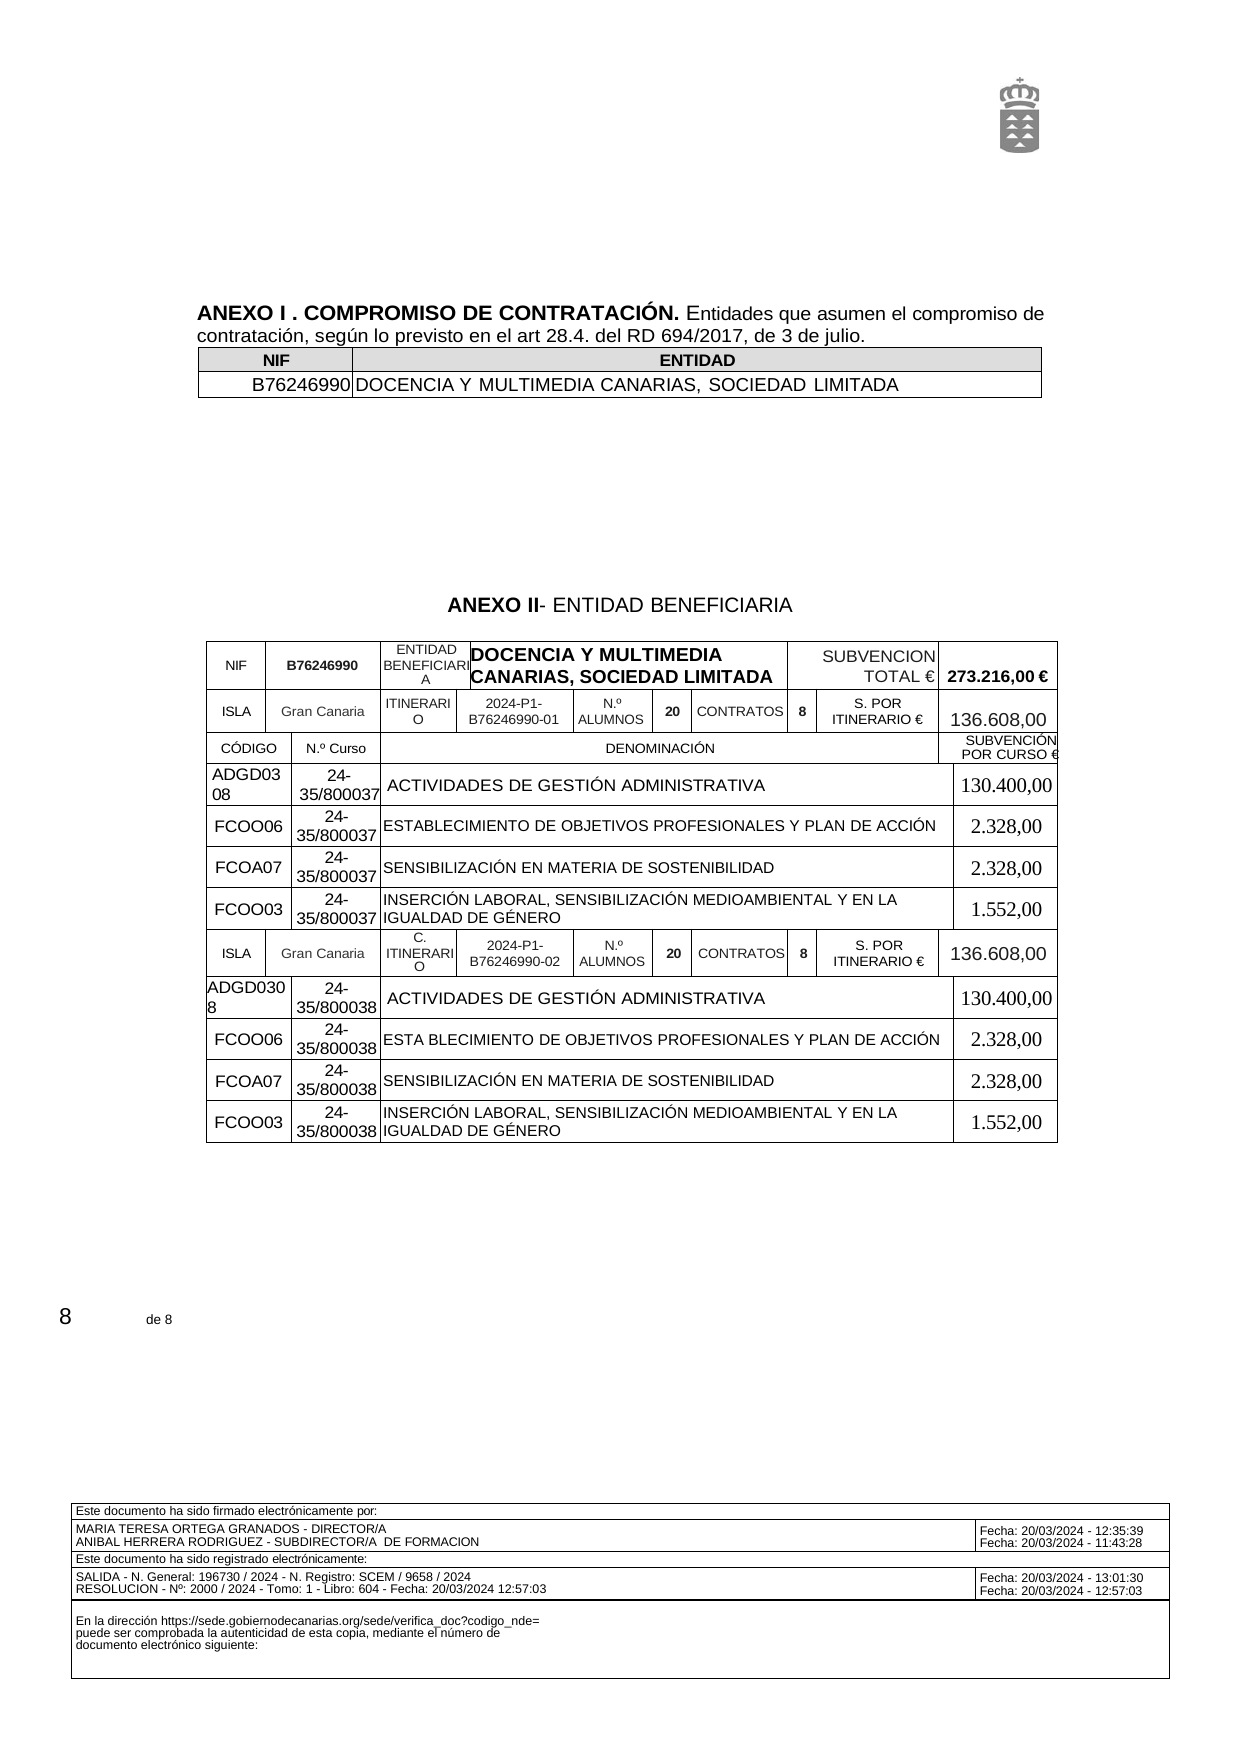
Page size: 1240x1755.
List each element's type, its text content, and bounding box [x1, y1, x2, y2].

table_cell ITINERARI O [381, 690, 456, 732]
table_cell FCOO06 [207, 1019, 291, 1059]
table_cell 1.552,00 [954, 888, 1057, 929]
table_cell ADGD030 8 [207, 977, 291, 1018]
text ANEXO I . COMPROMISO DE CONTRATACIÓN. Entidades que asumen el compromiso de contratación, según lo previsto en el art 28.4. del RD 694/2017, de 3 de julio. [197, 301, 1087, 347]
table_cell 20 [653, 930, 691, 976]
table_cell DENOMINACIÓN [381, 733, 938, 763]
table_cell 24- 35/800037 [292, 847, 380, 887]
table_cell ESTA BLECIMIENTO DE OBJETIVOS PROFESIONALES Y PLAN DE ACCIÓN [381, 1019, 953, 1059]
table_cell Gran Canaria [266, 690, 380, 732]
table_cell 2.328,00 [954, 847, 1057, 887]
table_cell 136.608,00 [939, 690, 1057, 732]
table_cell FCOA07 [207, 1060, 291, 1100]
table_cell N.º ALUMNOS [574, 930, 652, 976]
table_header DOCENCIA Y MULTIMEDIA CANARIAS, SOCIEDAD LIMITADA [471, 642, 787, 688]
table_cell 130.400,00 [954, 977, 1057, 1018]
table_cell FCOO03 [207, 1101, 291, 1142]
table_cell SENSIBILIZACIÓN EN MATERIA DE SOSTENIBILIDAD [381, 1060, 953, 1100]
table_cell Gran Canaria [266, 930, 380, 976]
table_header B76246990 [266, 642, 380, 688]
table_cell N.º ALUMNOS [574, 690, 652, 732]
table_cell ESTABLECIMIENTO DE OBJETIVOS PROFESIONALES Y PLAN DE ACCIÓN [381, 806, 953, 846]
table_cell 8 [788, 690, 816, 732]
table_cell 24- 35/800038 [292, 1019, 380, 1059]
table_cell 2.328,00 [954, 1019, 1057, 1059]
table_cell 1.552,00 [954, 1101, 1057, 1142]
table_cell FCOO03 [207, 888, 291, 929]
table_cell En la dirección https://sede.gobiernodecanarias.org/sede/verifica_doc?codigo_nde= puede ser comprobada la autenticidad de esta copia, mediante el número de documento electrónico siguiente: [72, 1601, 1169, 1678]
table_cell S. POR ITINERARIO € [817, 930, 938, 976]
table_cell 24- 35/800038 [292, 1101, 380, 1142]
table_cell N.º Curso [292, 733, 380, 763]
table_cell 24- 35/800037 [292, 806, 380, 846]
table_header NIF [199, 348, 352, 371]
table_cell 2024-P1- B76246990-01 [457, 690, 573, 732]
table_cell Fecha: 20/03/2024 - 13:01:30 Fecha: 20/03/2024 - 12:57:03 [976, 1568, 1169, 1599]
table_cell ISLA [207, 690, 265, 732]
table_cell DOCENCIA Y MULTIMEDIA CANARIAS, SOCIEDAD LIMITADA [353, 372, 1041, 397]
table_cell CÓDIGO [207, 733, 291, 763]
table_cell Este documento ha sido registrado electrónicamente: [72, 1552, 1169, 1567]
table_cell 24- 35/800037 [292, 764, 380, 804]
table_cell 20 [653, 690, 691, 732]
table_cell FCOA07 [207, 847, 291, 887]
list de 8 [59, 1303, 1043, 1329]
table_cell CONTRATOS [692, 930, 787, 976]
table_header Este documento ha sido firmado electrónicamente por: [72, 1504, 975, 1519]
table_cell Fecha: 20/03/2024 - 12:35:39 Fecha: 20/03/2024 - 11:43:28 [976, 1520, 1169, 1551]
table_cell FCOO06 [207, 806, 291, 846]
table_cell B76246990 [199, 372, 352, 397]
table_header SUBVENCION TOTAL € [788, 642, 938, 688]
table_cell 24- 35/800038 [292, 977, 380, 1018]
table_cell 136.608,00 [939, 930, 1057, 976]
table_cell SALIDA - N. General: 196730 / 2024 - N. Registro: SCEM / 9658 / 2024 RESOLUCION - Nº: 2000 / 2024 - Tomo: 1 - Libro: 604 - Fecha: 20/03/2024 12:57:03 [72, 1568, 975, 1599]
table_cell 130.400,00 [954, 764, 1057, 804]
table_cell 2.328,00 [954, 1060, 1057, 1100]
table_cell SUBVENCIÓN POR CURSO € [939, 733, 1057, 763]
table_cell INSERCIÓN LABORAL, SENSIBILIZACIÓN MEDIOAMBIENTAL Y EN LA IGUALDAD DE GÉNERO [381, 888, 953, 929]
text ANEXO II- ENTIDAD BENEFICIARIA [151, 593, 1088, 617]
table_cell ACTIVIDADES DE GESTIÓN ADMINISTRATIVA [381, 764, 953, 804]
table_cell ACTIVIDADES DE GESTIÓN ADMINISTRATIVA [381, 977, 953, 1018]
table_cell C. ITINERARI O [381, 930, 456, 976]
table_cell INSERCIÓN LABORAL, SENSIBILIZACIÓN MEDIOAMBIENTAL Y EN LA IGUALDAD DE GÉNERO [381, 1101, 953, 1142]
table_cell 2.328,00 [954, 806, 1057, 846]
table_cell CONTRATOS [692, 690, 787, 732]
table_cell S. POR ITINERARIO € [817, 690, 938, 732]
table_cell 8 [788, 930, 816, 976]
table_header ENTIDAD [353, 348, 1041, 371]
table_header 273.216,00 € [939, 642, 1057, 688]
table_cell 24- 35/800037 [292, 888, 380, 929]
table_cell SENSIBILIZACIÓN EN MATERIA DE SOSTENIBILIDAD [381, 847, 953, 887]
table_header [975, 1504, 1169, 1519]
table_cell MARIA TERESA ORTEGA GRANADOS - DIRECTOR/A ANIBAL HERRERA RODRIGUEZ - SUBDIRECTOR/A DE FORMACION [72, 1520, 975, 1551]
table_header ENTIDAD BENEFICIARI A [381, 642, 470, 688]
table_cell ADGD03 08 [207, 764, 291, 804]
table_cell ISLA [207, 930, 265, 976]
table_cell 24- 35/800038 [292, 1060, 380, 1100]
table_cell 2024-P1- B76246990-02 [457, 930, 573, 976]
table_header NIF [207, 642, 265, 688]
